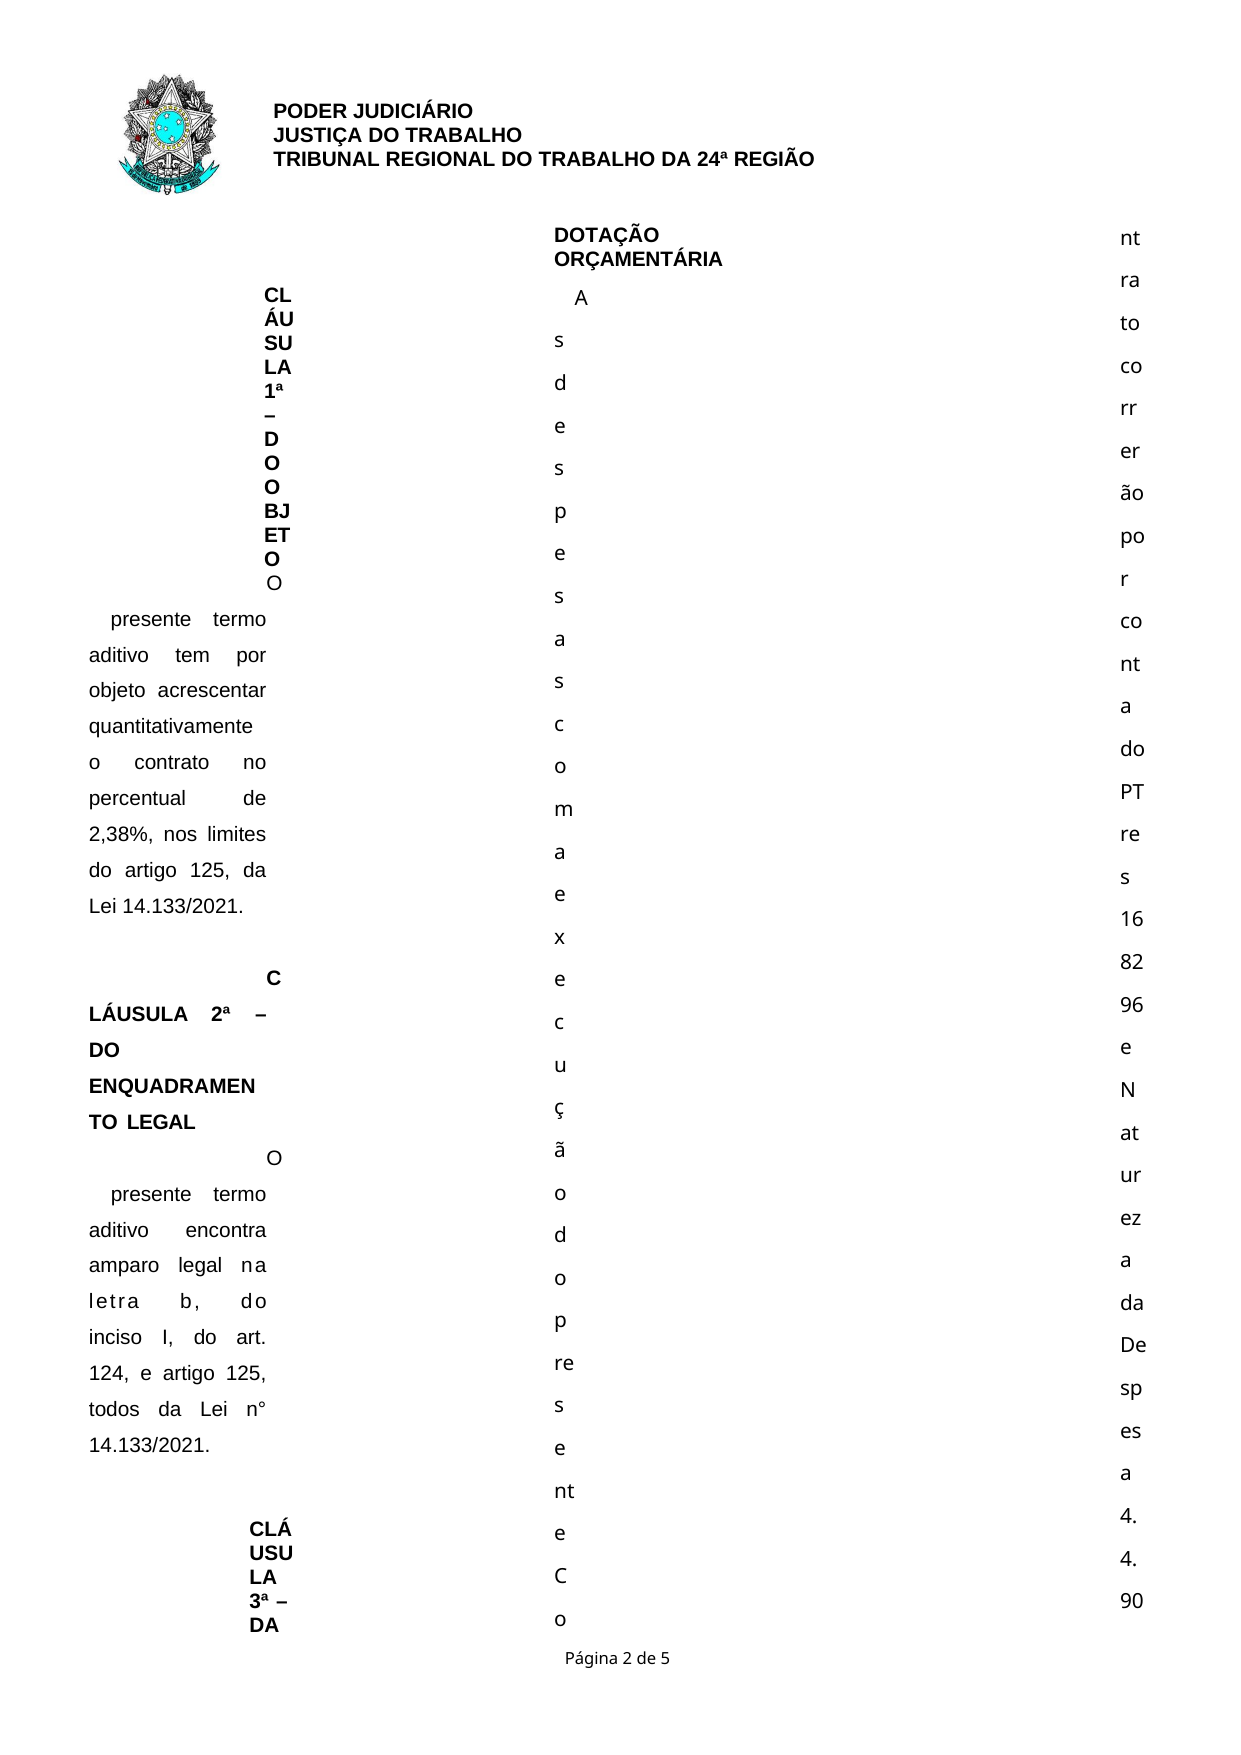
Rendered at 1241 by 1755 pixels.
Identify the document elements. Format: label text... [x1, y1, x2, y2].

text As despesas com a execução do presente Contrato correrão por conta do PTres 168296 e Natureza da Despesa 4.4.90.52, notas de empenhos nº 2024NE000568, de 18/12/2024. [554, 283, 574, 1632]
text As despesas com a execução do presente Contrato correrão por conta do PTres 168296 e Natureza da Despesa 4.4.90.52, notas de empenhos nº 2024NE000568, de 18/12/2024. [1120, 223, 1147, 1615]
text O presente termo aditivo encontra amparo legal na letra b, do inciso I, do art. 124, e artigo 125, todos da Lei n° 14.133/2021. [89, 1146, 266, 1457]
subtitle DOTAÇÃO ORÇAMENTÁRIA [554, 223, 752, 271]
text CLÁUSULA 2ª – DO ENQUADRAMENTO LEGAL [89, 966, 266, 1133]
subtitle CLÁUSULA 3ª – DA [249, 1517, 298, 1637]
text O presente termo aditivo tem por objeto acrescentar quantitativamente o contrato no percentual de 2,38%, nos limites do artigo 125, da Lei 14.133/2021. [89, 571, 266, 918]
subtitle CLÁUSULA 1ª – DO OBJETO [264, 283, 294, 571]
